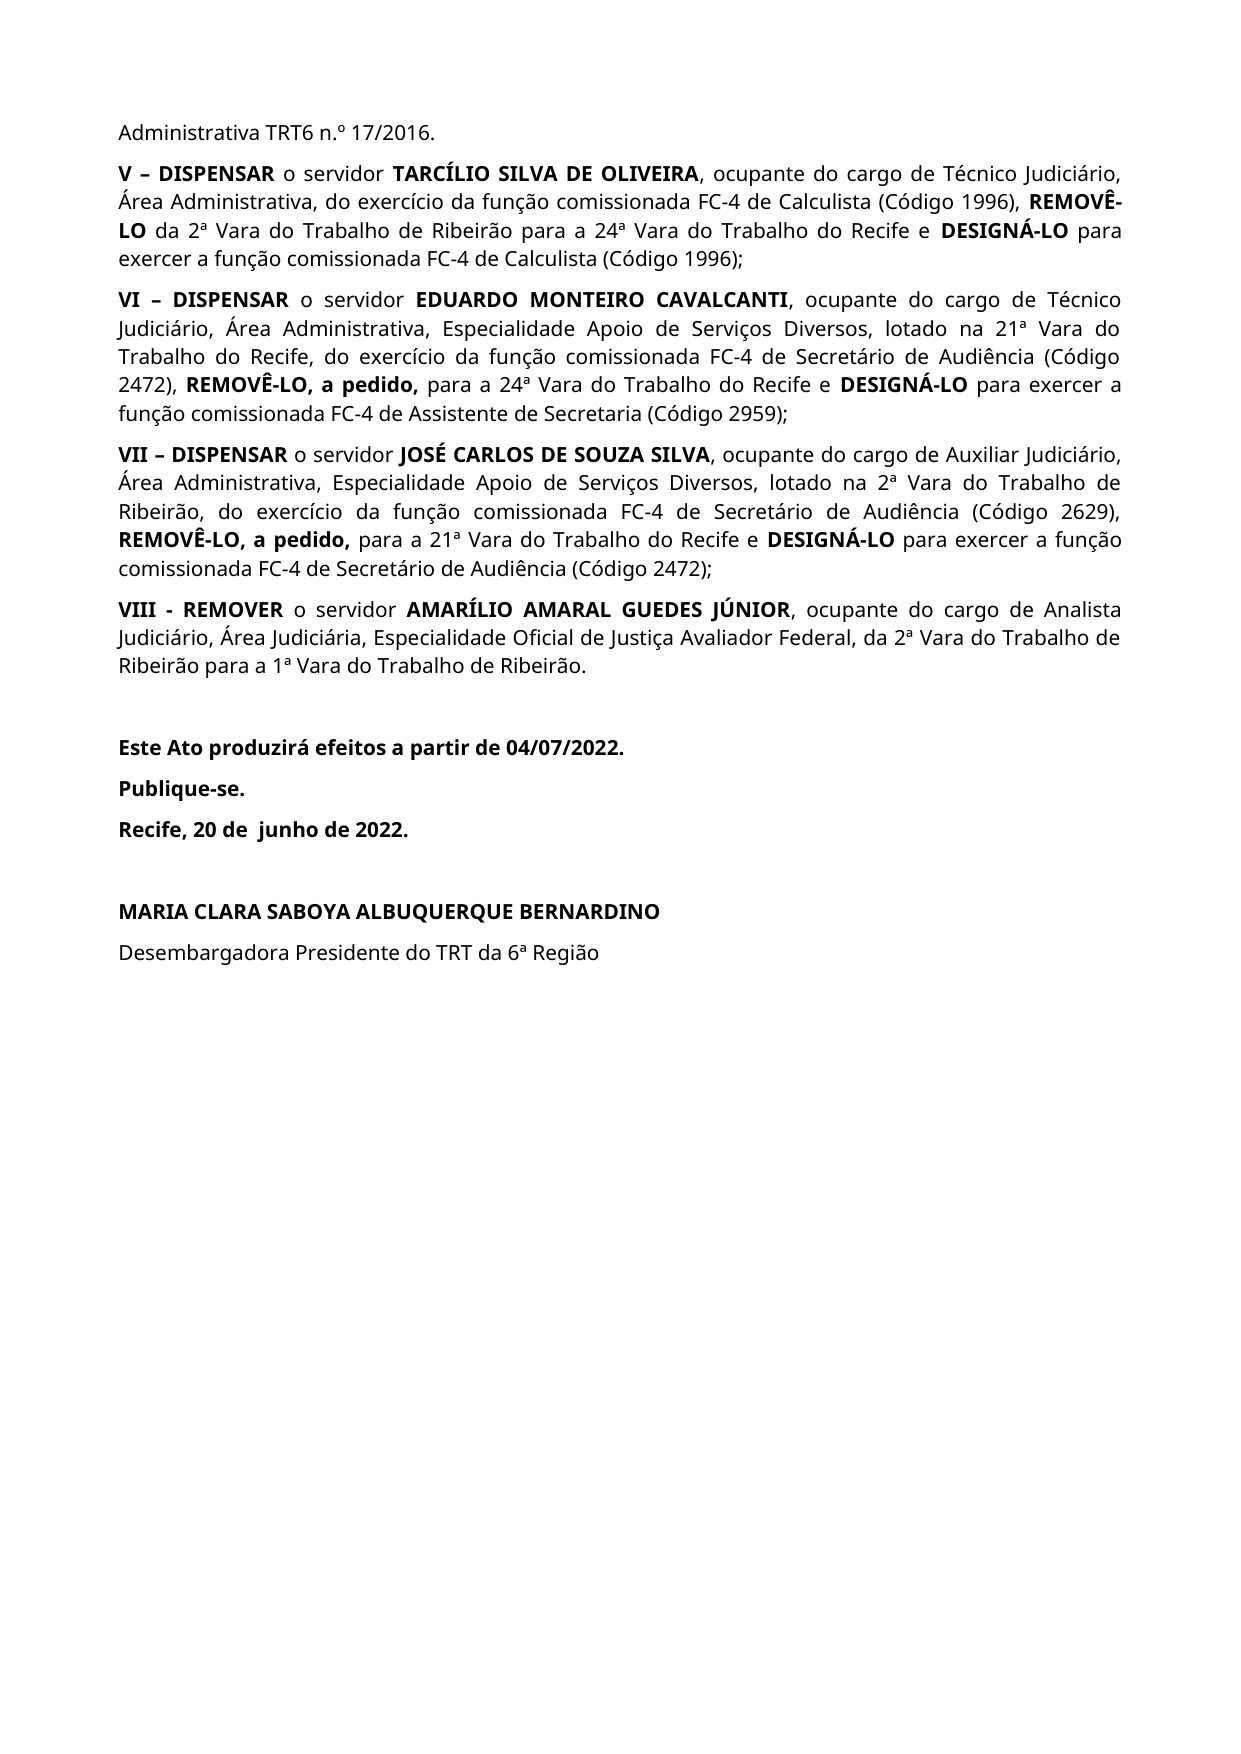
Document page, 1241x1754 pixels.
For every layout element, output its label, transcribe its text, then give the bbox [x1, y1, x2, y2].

text Administrativa TRT6 n.º 17/2016. [118, 118, 1122, 147]
text Desembargadora Presidente do TRT da 6ª Região [118, 938, 1107, 967]
text Recife, 20 de junho de 2022. [118, 815, 1107, 844]
text VII – DISPENSAR o servidor JOSÉ CARLOS DE SOUZA SILVA, ocupante do cargo de Auxiliar Judiciário, Área Administrativa, Especialidade Apoio de Serviços Diversos, lotado na 2ª Vara do Trabalho de Ribeirão, do exercício da função comissionada FC-4 de Secretário de Audiência (Código 2629), REMOVÊ-LO, a pedido, para a 21ª Vara do Trabalho do Recife e DESIGNÁ-LO para exercer a função comissionada FC-4 de Secretário de Audiência (Código 2472); [118, 440, 1122, 582]
text VI – DISPENSAR o servidor EDUARDO MONTEIRO CAVALCANTI, ocupante do cargo de Técnico Judiciário, Área Administrativa, Especialidade Apoio de Serviços Diversos, lotado na 21ª Vara do Trabalho do Recife, do exercício da função comissionada FC-4 de Secretário de Audiência (Código 2472), REMOVÊ-LO, a pedido, para a 24ª Vara do Trabalho do Recife e DESIGNÁ-LO para exercer a função comissionada FC-4 de Assistente de Secretaria (Código 2959); [118, 285, 1122, 427]
text Este Ato produzirá efeitos a partir de 04/07/2022. [118, 733, 1122, 762]
text MARIA CLARA SABOYA ALBUQUERQUE BERNARDINO [118, 897, 1107, 926]
text Publique-se. [118, 774, 1107, 803]
text VIII - REMOVER o servidor AMARÍLIO AMARAL GUEDES JÚNIOR, ocupante do cargo de Analista Judiciário, Área Judiciária, Especialidade Oficial de Justiça Avaliador Federal, da 2ª Vara do Trabalho de Ribeirão para a 1ª Vara do Trabalho de Ribeirão. [118, 595, 1122, 680]
text V – DISPENSAR o servidor TARCÍLIO SILVA DE OLIVEIRA, ocupante do cargo de Técnico Judiciário, Área Administrativa, do exercício da função comissionada FC-4 de Calculista (Código 1996), REMOVÊ-LO da 2ª Vara do Trabalho de Ribeirão para a 24ª Vara do Trabalho do Recife e DESIGNÁ-LO para exercer a função comissionada FC-4 de Calculista (Código 1996); [118, 159, 1122, 273]
